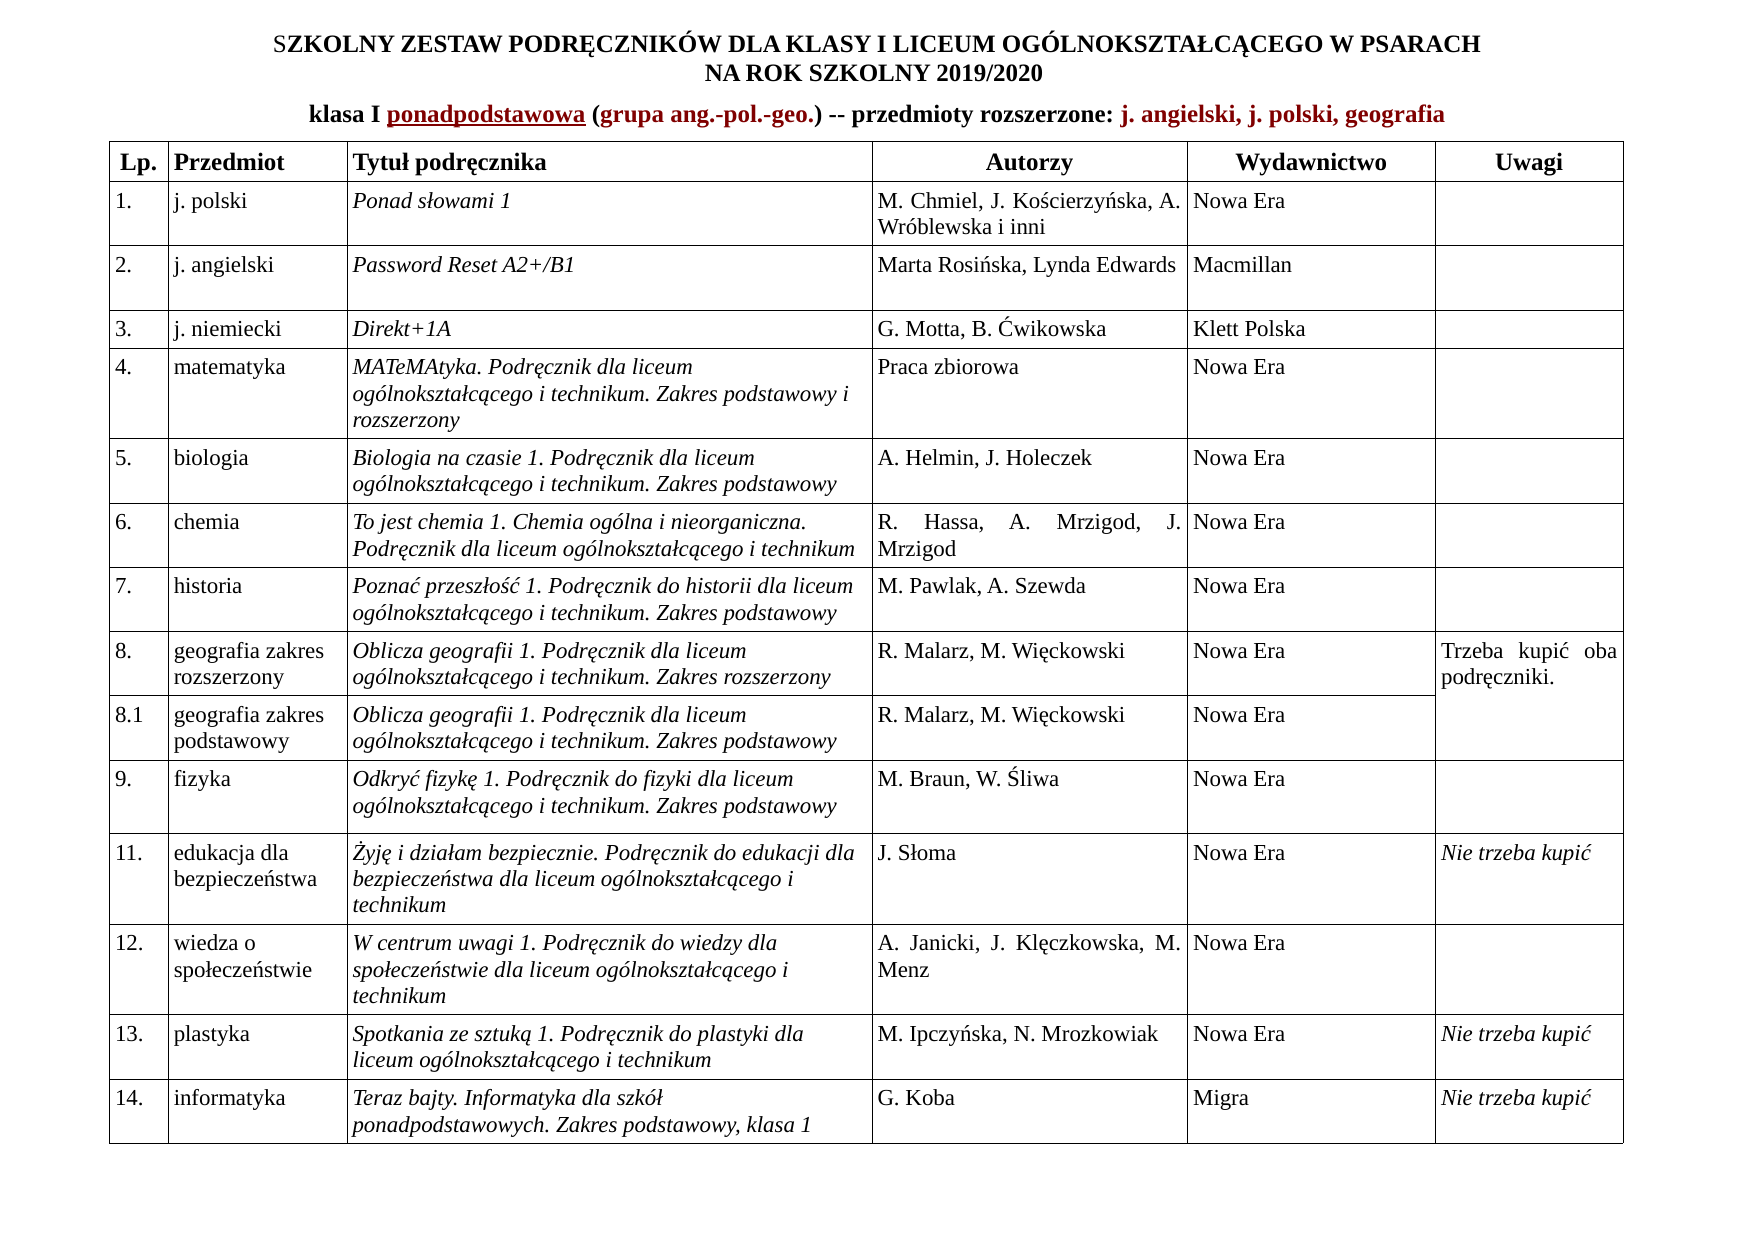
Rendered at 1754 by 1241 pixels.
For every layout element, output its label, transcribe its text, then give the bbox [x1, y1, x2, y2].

table_cell Nie trzeba kupić [1436, 834, 1623, 923]
table_cell geografia zakres rozszerzony [169, 632, 347, 695]
table_cell 12. [110, 925, 168, 1014]
table_cell [1436, 311, 1623, 348]
table_header Uwagi [1436, 142, 1623, 181]
table_cell edukacja dla bezpieczeństwa [169, 834, 347, 923]
table_cell biologia [169, 439, 347, 502]
table_cell Nowa Era [1188, 1015, 1435, 1078]
table_cell 13. [110, 1015, 168, 1078]
table_cell R. Malarz, M. Więckowski [873, 632, 1187, 695]
table_cell MATeMAtyka. Podręcznik dla liceum ogólnokształcącego i technikum. Zakres podstawowy i rozszerzony [348, 349, 872, 438]
table_cell Nowa Era [1188, 925, 1435, 1014]
table_cell A. Janicki, J. Klęczkowska, M. Menz [873, 925, 1187, 1014]
table_header Przedmiot [169, 142, 347, 181]
table_cell Nowa Era [1188, 632, 1435, 695]
text klasa I ponadpodstawowa (grupa ang.-pol.-geo.) -- przedmioty rozszerzone: j. angielski, j. polski, geografia [118, 99, 1636, 128]
table_cell Ponad słowami 1 [348, 182, 872, 245]
table_cell M. Ipczyńska, N. Mrozkowiak [873, 1015, 1187, 1078]
table_header Lp. [110, 142, 168, 181]
table_cell matematyka [169, 349, 347, 438]
table_cell Nowa Era [1188, 568, 1435, 631]
table_cell J. Słoma [873, 834, 1187, 923]
table_cell M. Pawlak, A. Szewda [873, 568, 1187, 631]
table_cell G. Motta, B. Ćwikowska [873, 311, 1187, 348]
table_cell 14. [110, 1080, 168, 1143]
table_cell Nie trzeba kupić [1436, 1080, 1623, 1143]
text SZKOLNY ZESTAW PODRĘCZNIKÓW DLA KLASY I LICEUM OGÓLNOKSZTAŁCĄCEGO W PSARACH NA ROK SZKOLNY 2019/2020 [118, 29, 1636, 87]
table_cell informatyka [169, 1080, 347, 1143]
table_header Tytuł podręcznika [348, 142, 872, 181]
table_cell To jest chemia 1. Chemia ogólna i nieorganiczna. Podręcznik dla liceum ogólnokształcącego i technikum [348, 504, 872, 567]
table_cell Odkryć fizykę 1. Podręcznik do fizyki dla liceum ogólnokształcącego i technikum. Zakres podstawowy [348, 761, 872, 833]
table_cell 6. [110, 504, 168, 567]
table_cell [1436, 246, 1623, 310]
table_cell A. Helmin, J. Holeczek [873, 439, 1187, 502]
table_cell 8. [110, 632, 168, 695]
table_cell Biologia na czasie 1. Podręcznik dla liceum ogólnokształcącego i technikum. Zakres podstawowy [348, 439, 872, 502]
table_cell 1. [110, 182, 168, 245]
table_cell [1436, 182, 1623, 245]
table_cell Praca zbiorowa [873, 349, 1187, 438]
table_cell W centrum uwagi 1. Podręcznik do wiedzy dla społeczeństwie dla liceum ogólnokształcącego i technikum [348, 925, 872, 1014]
table_cell Marta Rosińska, Lynda Edwards [873, 246, 1187, 310]
table_cell Password Reset A2+/B1 [348, 246, 872, 310]
table_cell Nowa Era [1188, 439, 1435, 502]
table_cell Trzeba kupić oba podręczniki. [1436, 632, 1623, 759]
table_cell R. Malarz, M. Więckowski [873, 696, 1187, 759]
table_cell G. Koba [873, 1080, 1187, 1143]
table_cell Nowa Era [1188, 349, 1435, 438]
table_cell Nowa Era [1188, 696, 1435, 759]
table_cell [1436, 349, 1623, 438]
table_cell historia [169, 568, 347, 631]
table_cell Migra [1188, 1080, 1435, 1143]
table_cell fizyka [169, 761, 347, 833]
table_cell Direkt+1A [348, 311, 872, 348]
table_cell Poznać przeszłość 1. Podręcznik do historii dla liceum ogólnokształcącego i technikum. Zakres podstawowy [348, 568, 872, 631]
table_cell j. polski [169, 182, 347, 245]
table_cell 5. [110, 439, 168, 502]
table_cell Nowa Era [1188, 761, 1435, 833]
table_cell 8.1 [110, 696, 168, 759]
table_cell Nowa Era [1188, 504, 1435, 567]
table_cell [1436, 504, 1623, 567]
table_cell Macmillan [1188, 246, 1435, 310]
table_cell 9. [110, 761, 168, 833]
table_cell [1436, 761, 1623, 833]
table_cell Nowa Era [1188, 182, 1435, 245]
table_cell M. Chmiel, J. Kościerzyńska, A. Wróblewska i inni [873, 182, 1187, 245]
table_cell Teraz bajty. Informatyka dla szkół ponadpodstawowych. Zakres podstawowy, klasa 1 [348, 1080, 872, 1143]
table_cell Klett Polska [1188, 311, 1435, 348]
table_header Autorzy [873, 142, 1187, 181]
table_cell Oblicza geografii 1. Podręcznik dla liceum ogólnokształcącego i technikum. Zakres podstawowy [348, 696, 872, 759]
table_cell plastyka [169, 1015, 347, 1078]
table_cell [1436, 925, 1623, 1014]
table_cell wiedza o społeczeństwie [169, 925, 347, 1014]
table_cell M. Braun, W. Śliwa [873, 761, 1187, 833]
table_cell Żyję i działam bezpiecznie. Podręcznik do edukacji dla bezpieczeństwa dla liceum ogólnokształcącego i technikum [348, 834, 872, 923]
table_cell Spotkania ze sztuką 1. Podręcznik do plastyki dla liceum ogólnokształcącego i technikum [348, 1015, 872, 1078]
table_cell [1436, 568, 1623, 631]
table_cell Nowa Era [1188, 834, 1435, 923]
table_cell 2. [110, 246, 168, 310]
table_cell j. niemiecki [169, 311, 347, 348]
table_cell 4. [110, 349, 168, 438]
table_cell Oblicza geografii 1. Podręcznik dla liceum ogólnokształcącego i technikum. Zakres rozszerzony [348, 632, 872, 695]
table_cell geografia zakres podstawowy [169, 696, 347, 759]
table_header Wydawnictwo [1188, 142, 1435, 181]
table_cell 11. [110, 834, 168, 923]
table_cell 3. [110, 311, 168, 348]
table_cell 7. [110, 568, 168, 631]
table_cell j. angielski [169, 246, 347, 310]
table_cell R. Hassa, A. Mrzigod, J. Mrzigod [873, 504, 1187, 567]
table_cell [1436, 439, 1623, 502]
table_cell Nie trzeba kupić [1436, 1015, 1623, 1078]
table_cell chemia [169, 504, 347, 567]
